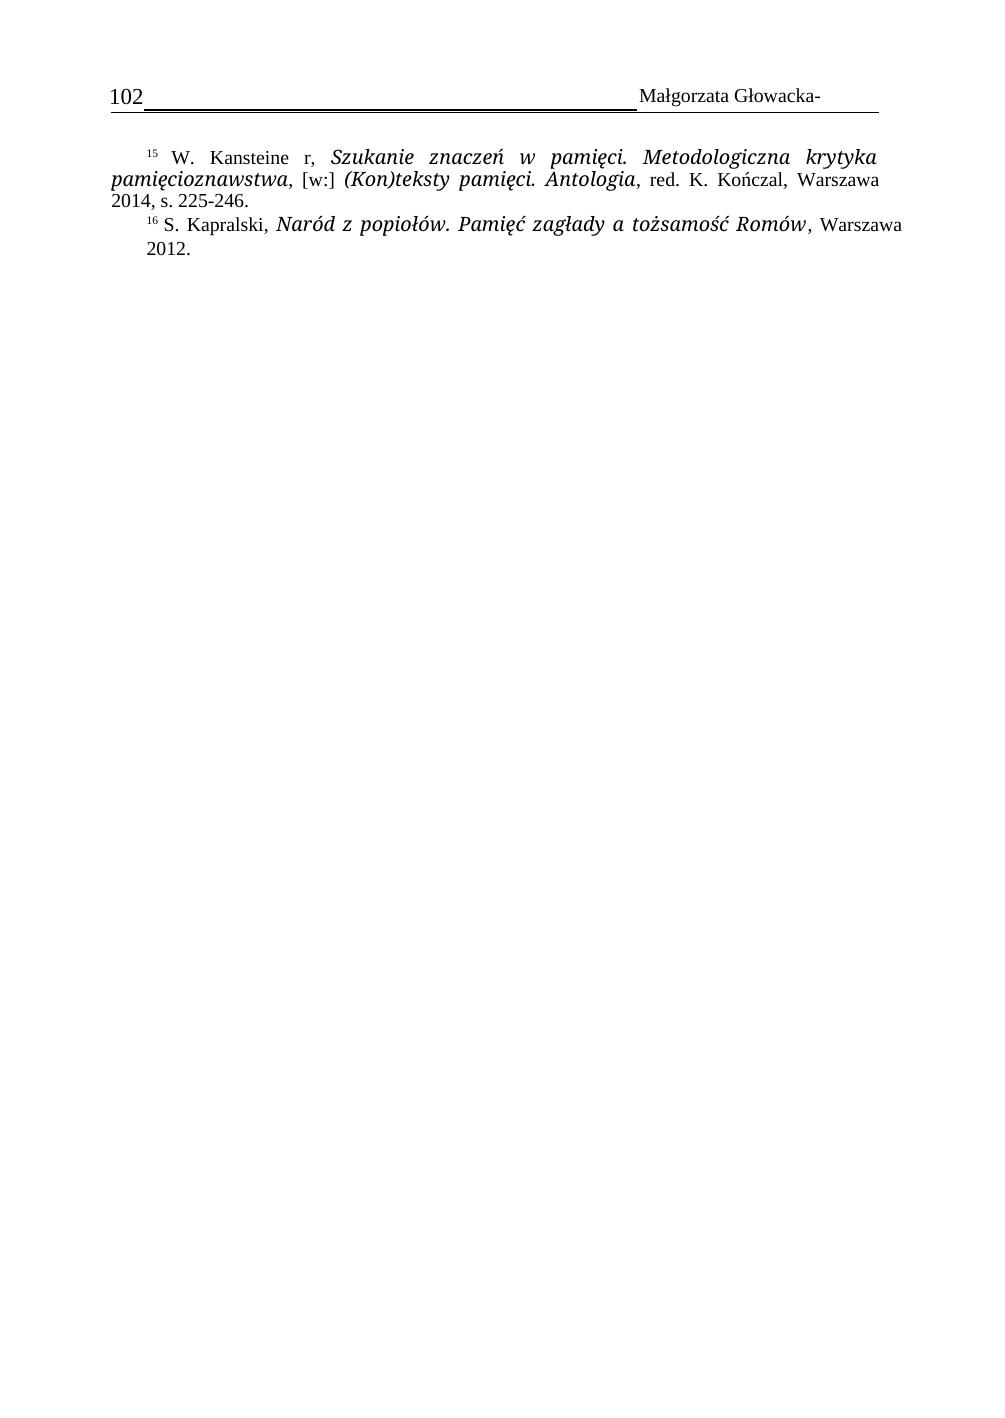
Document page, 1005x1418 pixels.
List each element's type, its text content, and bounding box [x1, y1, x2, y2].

text 16 S. Kapralski, Naród z popiołów. Pamięć zagłady a tożsamość Romów, Warszawa 2012. [146, 212, 902, 261]
text 15 W. Kansteine r, Szukanie znaczeń w pamięci. Metodologiczna krytyka pamięcioznawstwa, [w:] (Kon)teksty pamięci. Antologia, red. K. Kończal, Warszawa 2014, s. 225-246. [111, 146, 879, 212]
